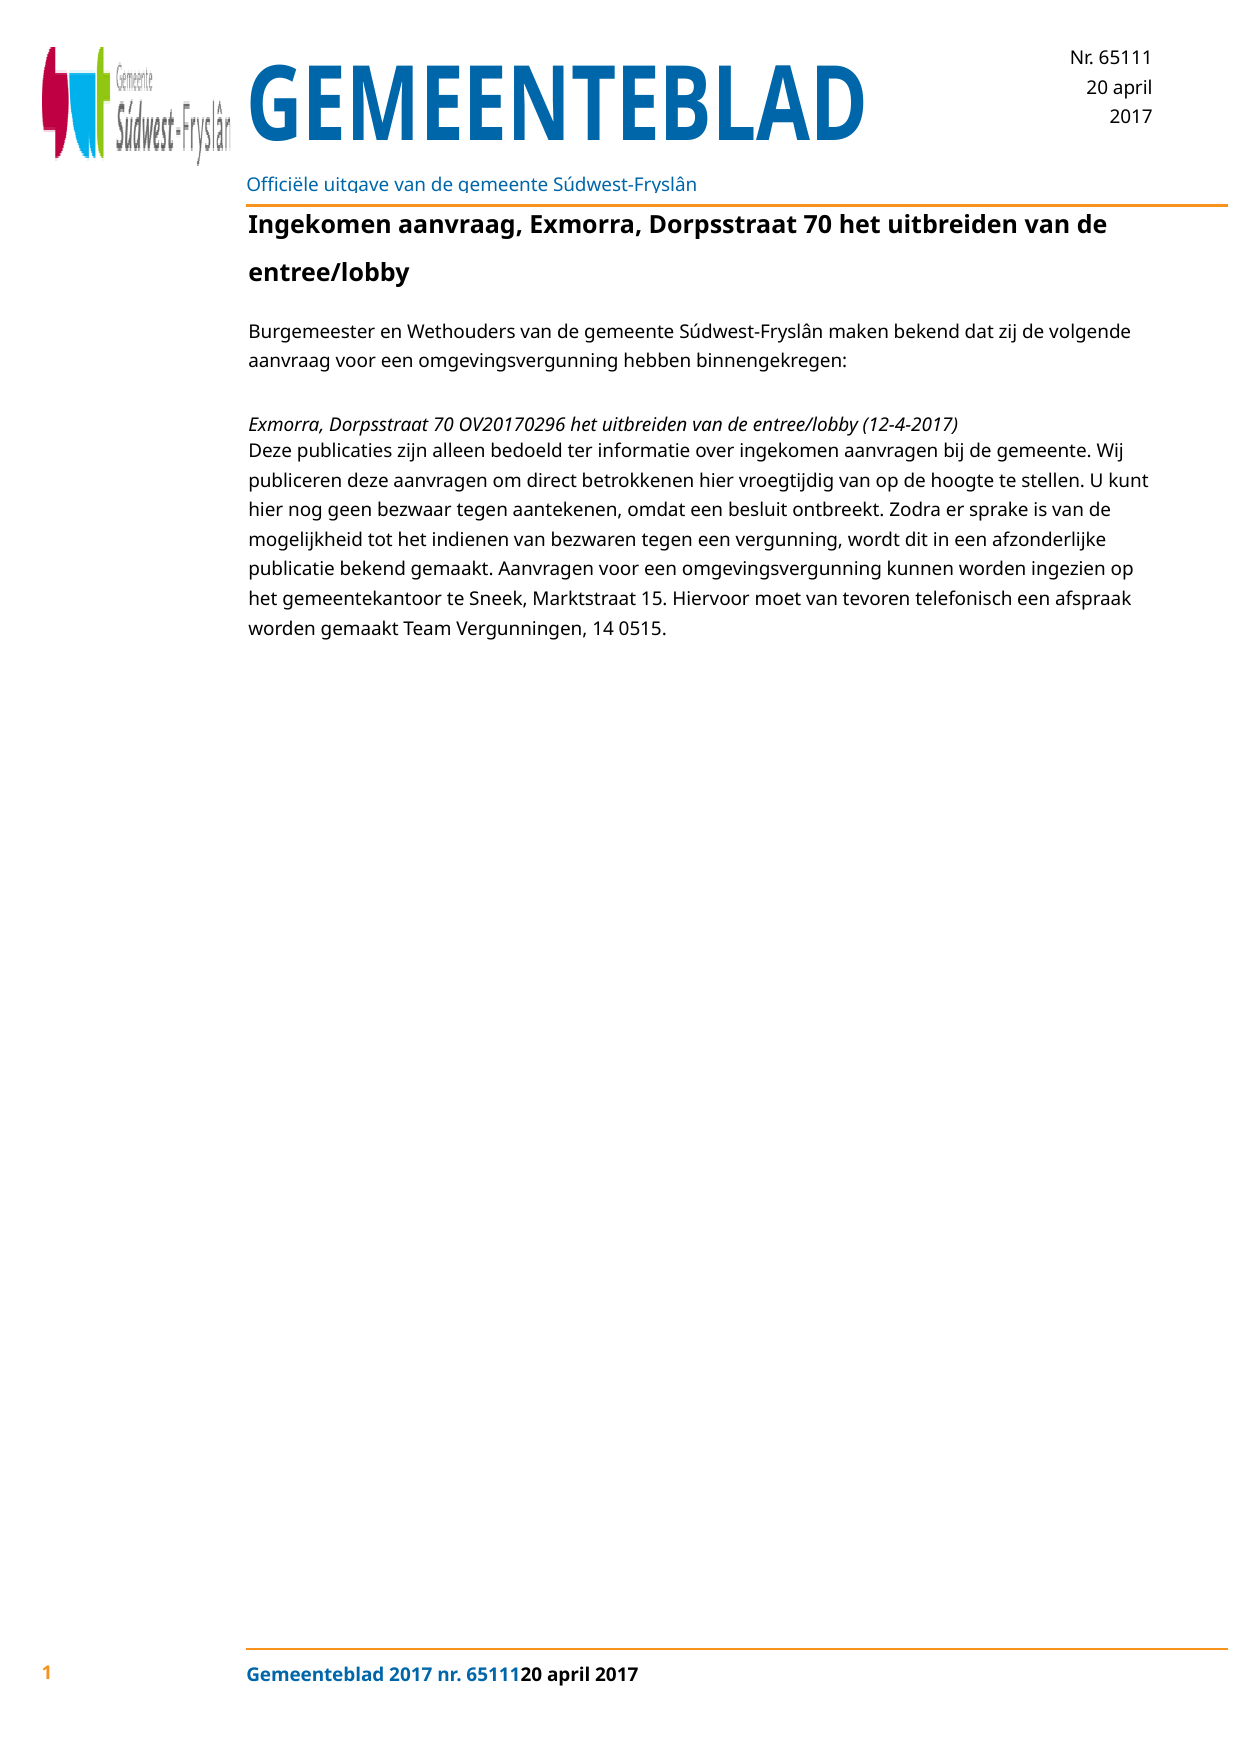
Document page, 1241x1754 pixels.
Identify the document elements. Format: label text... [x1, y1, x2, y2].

picture [41, 47, 231, 172]
text Burgemeester en Wethouders van de gemeente Súdwest-Fryslân maken bekend dat zij de volgende aanvraag voor een omgevingsvergunning hebben binnengekregen: [248, 318, 1152, 373]
text Ingekomen aanvraag, Exmorra, Dorpsstraat 70 het uitbreiden van de entree/lobby [248, 207, 1152, 288]
text Deze publicaties zijn alleen bedoeld ter informatie over ingekomen aanvragen bij de gemeente. Wij publiceren deze aanvragen om direct betrokkenen hier vroegtijdig van op de hoogte te stellen. U kunt hier nog geen bezwaar tegen aantekenen, omdat een besluit ontbreekt. Zodra er sprake is van de mogelijkheid tot het indienen van bezwaren tegen een vergunning, wordt dit in een afzonderlijke publicatie bekend gemaakt. Aanvragen voor een omgevingsvergunning kunnen worden ingezien op het gemeentekantoor te Sneek, Marktstraat 15. Hiervoor moet van tevoren telefonisch een afspraak worden gemaakt Team Vergunningen, 14 0515. [248, 437, 1152, 640]
text Exmorra, Dorpsstraat 70 OV20170296 het uitbreiden van de entree/lobby (12-4-2017) [248, 411, 1152, 437]
